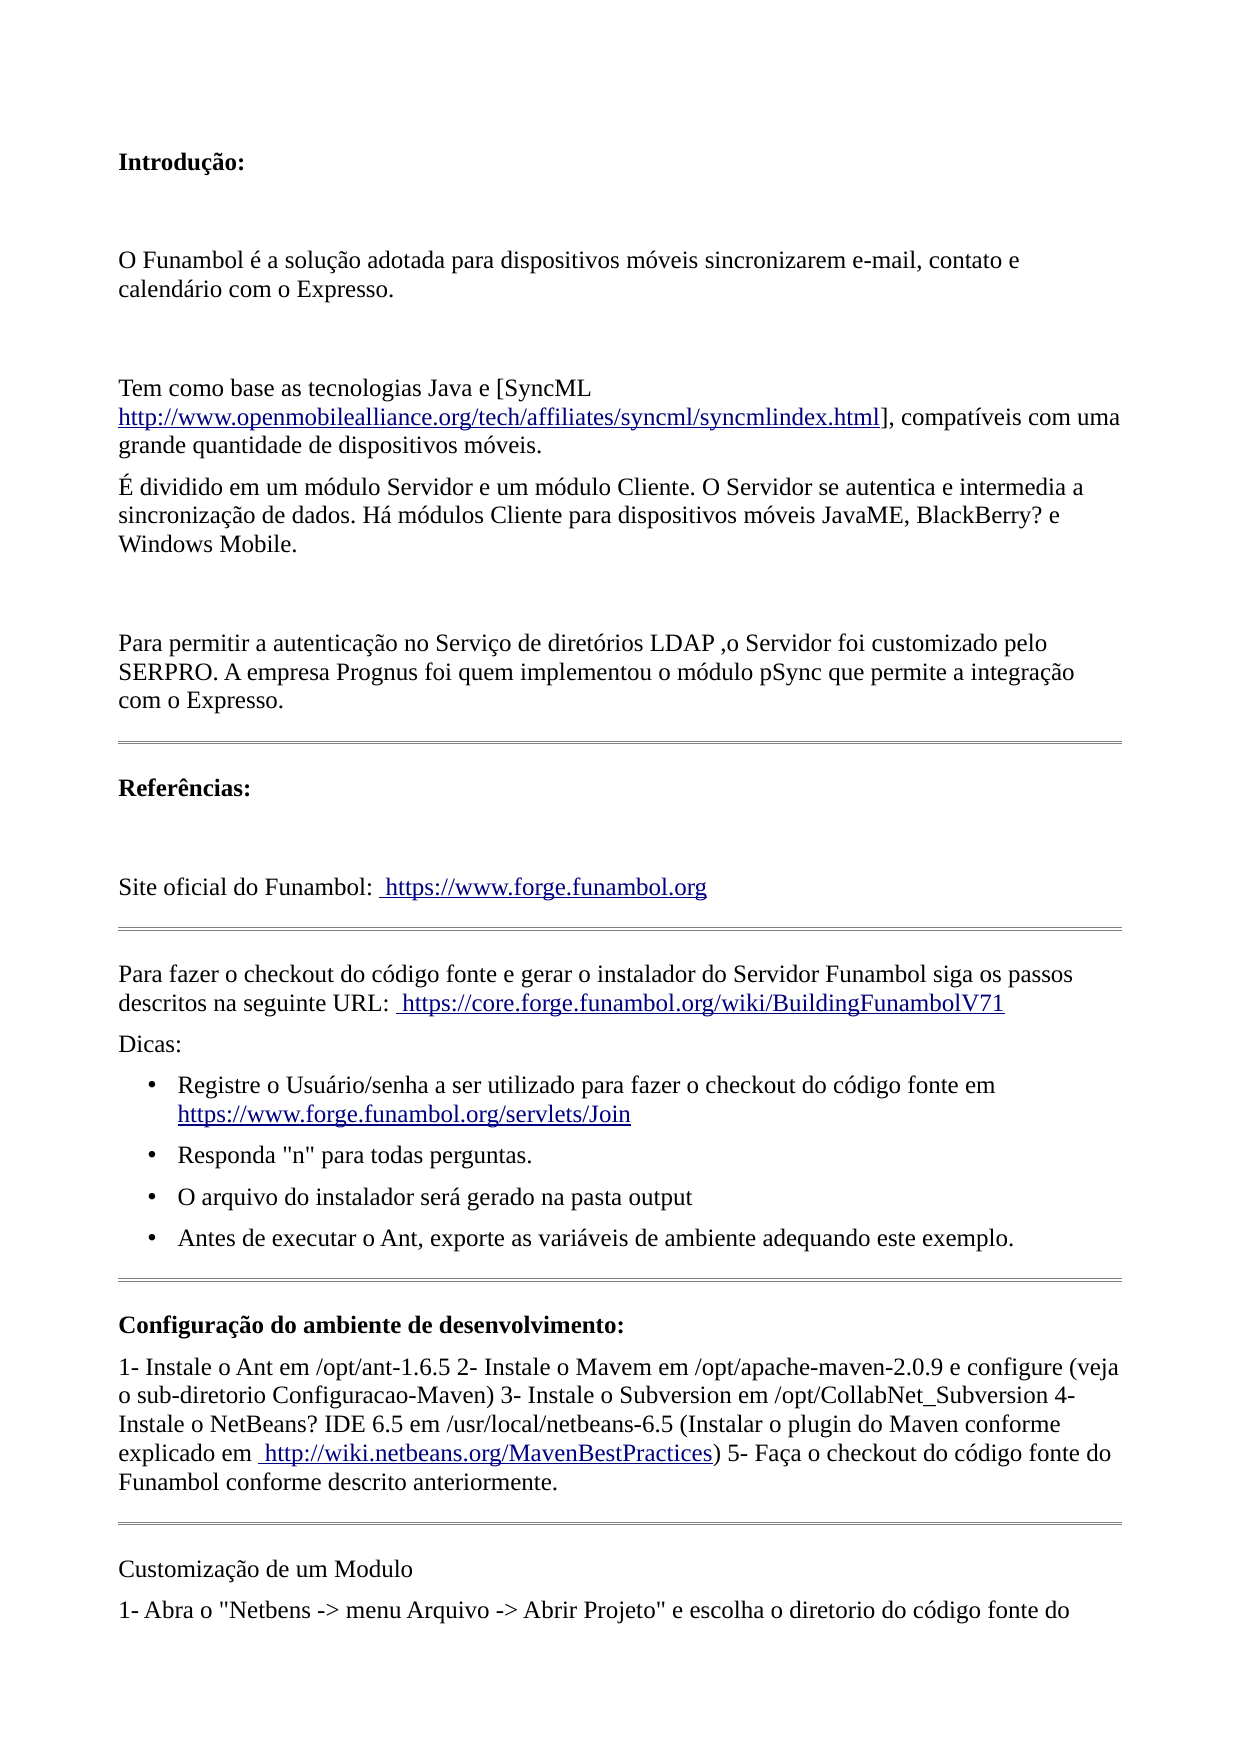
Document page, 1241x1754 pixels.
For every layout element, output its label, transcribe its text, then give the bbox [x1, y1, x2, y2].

text O Funambol é a solução adotada para dispositivos móveis sincronizarem e-mail, contato e calendário com o Expresso. [118, 246, 1122, 361]
text Site oficial do Funambol: https://www.forge.funambol.org [118, 872, 1122, 901]
list Antes de executar o Ant, exporte as variáveis de ambiente adequando este exemplo. [148, 1223, 1122, 1252]
text Para fazer o checkout do código fonte e gerar o instalador do Servidor Funambol siga os passos descritos na seguinte URL: https://core.forge.funambol.org/wiki/BuildingFunambolV71 [118, 959, 1122, 1017]
text 1- Abra o "Netbens -> menu Arquivo -> Abrir Projeto" e escolha o diretorio do código fonte do [118, 1595, 1122, 1624]
text Para permitir a autenticação no Serviço de diretórios LDAP ,o Servidor foi customizado pelo SERPRO. A empresa Prognus foi quem implementou o módulo pSync que permite a integração com o Expresso. [118, 628, 1122, 714]
text Referências: [118, 773, 1122, 859]
text Dicas: [118, 1029, 1122, 1058]
list Responda "n" para todas perguntas. [148, 1140, 1122, 1169]
list O arquivo do instalador será gerado na pasta output [148, 1182, 1122, 1210]
text 1- Instale o Ant em /opt/ant-1.6.5 2- Instale o Mavem em /opt/apache-maven-2.0.9 e configure (veja o sub-diretorio Configuracao-Maven) 3- Instale o Subversion em /opt/CollabNet_Subversion 4- Instale o NetBeans? IDE 6.5 em /usr/local/netbeans-6.5 (Instalar o plugin do Maven conforme explicado em http://wiki.netbeans.org/MavenBestPractices) 5- Faça o checkout do código fonte do Funambol conforme descrito anteriormente. [118, 1352, 1122, 1495]
text Tem como base as tecnologias Java e [SyncML http://www.openmobilealliance.org/tech/affiliates/syncml/syncmlindex.html], compatíveis com uma grande quantidade de dispositivos móveis. [118, 373, 1122, 459]
text Customização de um Modulo [118, 1554, 1122, 1583]
text Introdução: [118, 147, 1122, 233]
text Configuração do ambiente de desenvolvimento: [118, 1310, 1122, 1339]
text É dividido em um módulo Servidor e um módulo Cliente. O Servidor se autentica e intermedia a sincronização de dados. Há módulos Cliente para dispositivos móveis JavaME, BlackBerry? e Windows Mobile. [118, 472, 1122, 616]
list Registre o Usuário/senha a ser utilizado para fazer o checkout do código fonte em https://www.forge.funambol.org/servlets/Join [148, 1070, 1122, 1128]
